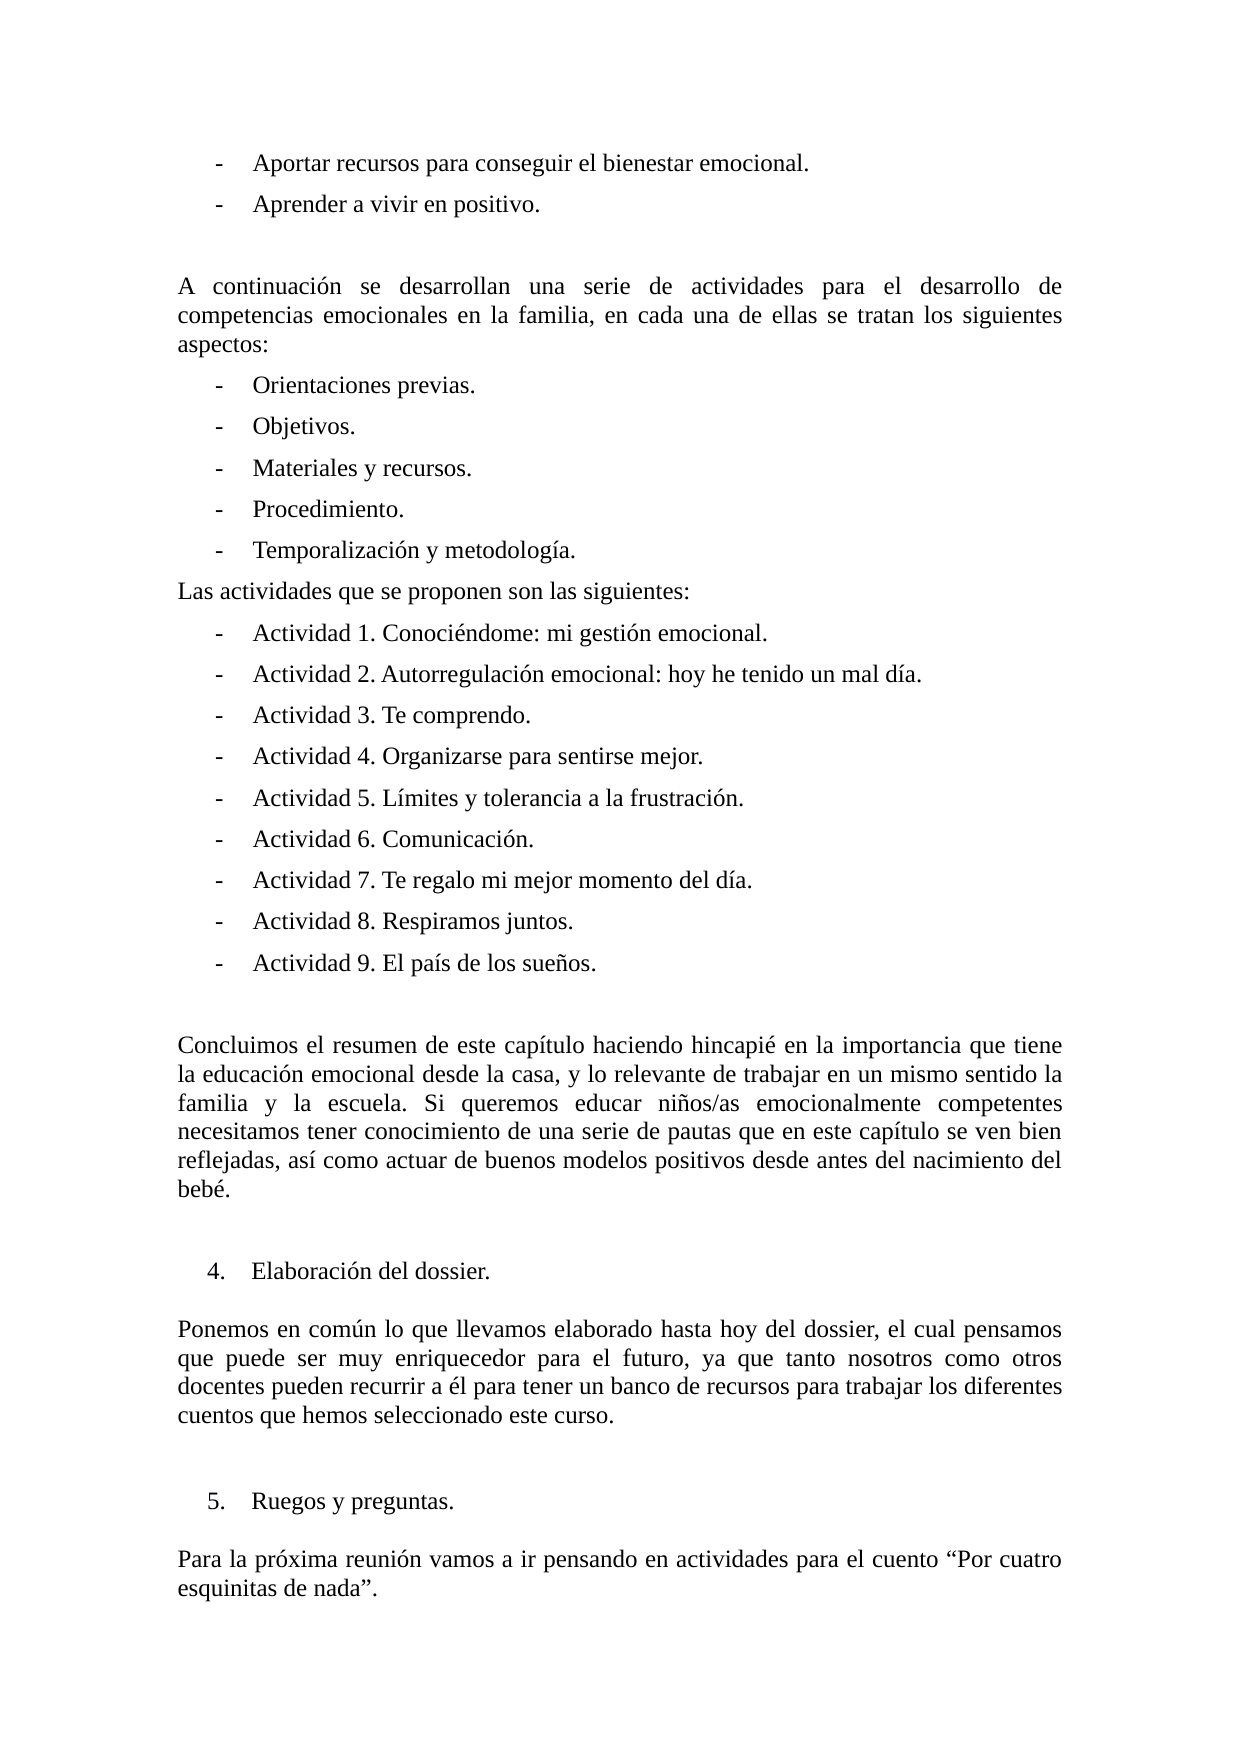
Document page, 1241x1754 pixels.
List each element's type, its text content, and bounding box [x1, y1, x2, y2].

list Actividad 1. Conociéndome: mi gestión emocional. [215, 618, 1063, 646]
text Las actividades que se proponen son las siguientes: [177, 576, 1063, 605]
list Actividad 8. Respiramos juntos. [215, 906, 1063, 935]
list Actividad 9. El país de los sueños. [215, 948, 1063, 976]
text Ponemos en común lo que llevamos elaborado hasta hoy del dossier, el cual pensamos que puede ser muy enriquecedor para el futuro, ya que tanto nosotros como otros docentes pueden recurrir a él para tener un banco de recursos para trabajar los diferentes cuentos que hemos seleccionado este curso. [177, 1314, 1063, 1429]
list Actividad 3. Te comprendo. [215, 700, 1063, 729]
list Elaboración del dossier. [207, 1256, 1063, 1285]
list Procedimiento. [215, 494, 1063, 523]
list Actividad 6. Comunicación. [215, 824, 1063, 853]
list Materiales y recursos. [215, 453, 1063, 481]
list Temporalización y metodología. [215, 535, 1063, 564]
list Objetivos. [215, 411, 1063, 440]
text A continuación se desarrollan una serie de actividades para el desarrollo de competencias emocionales en la familia, en cada una de ellas se tratan los siguientes aspectos: [177, 271, 1063, 358]
list Actividad 7. Te regalo mi mejor momento del día. [215, 865, 1063, 894]
text Para la próxima reunión vamos a ir pensando en actividades para el cuento “Por cuatro esquinitas de nada”. [177, 1544, 1063, 1601]
list Orientaciones previas. [215, 370, 1063, 399]
list Ruegos y preguntas. [207, 1486, 1063, 1515]
text Concluimos el resumen de este capítulo haciendo hincapié en la importancia que tiene la educación emocional desde la casa, y lo relevante de trabajar en un mismo sentido la familia y la escuela. Si queremos educar niños/as emocionalmente competentes necesitamos tener conocimiento de una serie de pautas que en este capítulo se ven bien reflejadas, así como actuar de buenos modelos positivos desde antes del nacimiento del bebé. [177, 1030, 1063, 1203]
list Actividad 5. Límites y tolerancia a la frustración. [215, 783, 1063, 811]
list Actividad 4. Organizarse para sentirse mejor. [215, 741, 1063, 770]
list Actividad 2. Autorregulación emocional: hoy he tenido un mal día. [215, 659, 1063, 688]
list Aportar recursos para conseguir el bienestar emocional. [215, 148, 1063, 176]
list Aprender a vivir en positivo. [215, 189, 1063, 218]
